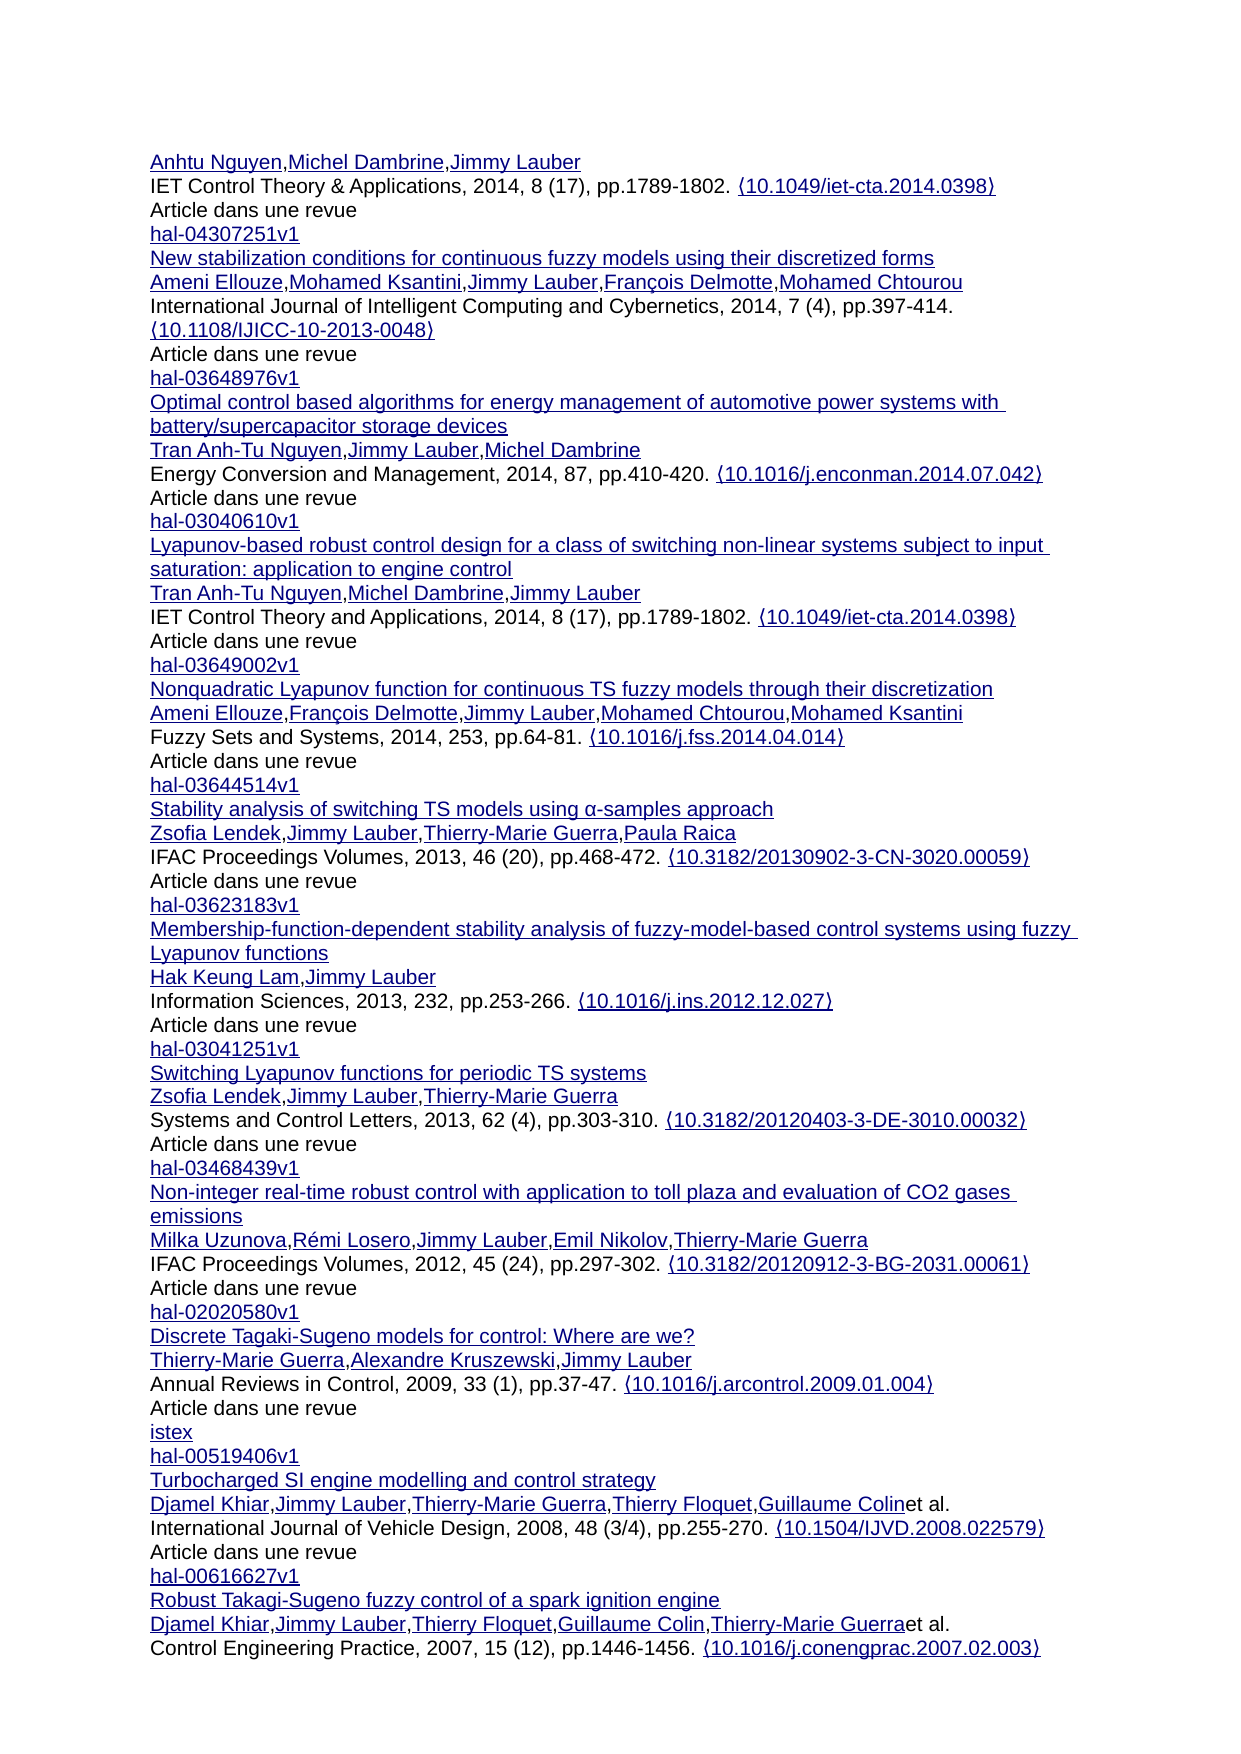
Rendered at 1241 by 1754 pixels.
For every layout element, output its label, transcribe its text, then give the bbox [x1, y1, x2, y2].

table_cell Anhtu Nguyen,Michel Dambrine,Jimmy Lauber IET Control Theory & Applications, 2014, 8 (17), pp.1789-1802. ⟨10.1049/iet-cta.2014.0398⟩ Article dans une revue hal-04307251v1 [150, 150, 1090, 246]
table_cell Turbocharged SI engine modelling and control strategy Djamel Khiar,Jimmy Lauber,Thierry-Marie Guerra,Thierry Floquet,Guillaume Colinet al. International Journal of Vehicle Design, 2008, 48 (3/4), pp.255-270. ⟨10.1504/IJVD.2008.022579⟩ Article dans une revue hal-00616627v1 [150, 1468, 1090, 1587]
table_cell Discrete Tagaki-Sugeno models for control: Where are we? Thierry-Marie Guerra,Alexandre Kruszewski,Jimmy Lauber Annual Reviews in Control, 2009, 33 (1), pp.37-47. ⟨10.1016/j.arcontrol.2009.01.004⟩ Article dans une revue istex hal-00519406v1 [150, 1324, 1090, 1468]
table_cell Non-integer real-time robust control with application to toll plaza and evaluation of CO2 gases emissions Milka Uzunova,Rémi Losero,Jimmy Lauber,Emil Nikolov,Thierry-Marie Guerra IFAC Proceedings Volumes, 2012, 45 (24), pp.297-302. ⟨10.3182/20120912-3-BG-2031.00061⟩ Article dans une revue hal-02020580v1 [150, 1180, 1090, 1324]
table_cell Optimal control based algorithms for energy management of automotive power systems with battery/supercapacitor storage devices Tran Anh-Tu Nguyen,Jimmy Lauber,Michel Dambrine Energy Conversion and Management, 2014, 87, pp.410-420. ⟨10.1016/j.enconman.2014.07.042⟩ Article dans une revue hal-03040610v1 [150, 390, 1090, 533]
table_cell New stabilization conditions for continuous fuzzy models using their discretized forms Ameni Ellouze,Mohamed Ksantini,Jimmy Lauber,François Delmotte,Mohamed Chtourou International Journal of Intelligent Computing and Cybernetics, 2014, 7 (4), pp.397-414. ⟨10.1108/IJICC-10-2013-0048⟩ Article dans une revue hal-03648976v1 [150, 246, 1090, 389]
table_cell Nonquadratic Lyapunov function for continuous TS fuzzy models through their discretization Ameni Ellouze,François Delmotte,Jimmy Lauber,Mohamed Chtourou,Mohamed Ksantini Fuzzy Sets and Systems, 2014, 253, pp.64-81. ⟨10.1016/j.fss.2014.04.014⟩ Article dans une revue hal-03644514v1 [150, 677, 1090, 797]
table_cell Robust Takagi-Sugeno fuzzy control of a spark ignition engine Djamel Khiar,Jimmy Lauber,Thierry Floquet,Guillaume Colin,Thierry-Marie Guerraet al. Control Engineering Practice, 2007, 15 (12), pp.1446-1456. ⟨10.1016/j.conengprac.2007.02.003⟩ [150, 1588, 1090, 1659]
table_cell Switching Lyapunov functions for periodic TS systems Zsofia Lendek,Jimmy Lauber,Thierry-Marie Guerra Systems and Control Letters, 2013, 62 (4), pp.303-310. ⟨10.3182/20120403-3-DE-3010.00032⟩ Article dans une revue hal-03468439v1 [150, 1060, 1090, 1180]
table_cell Lyapunov‐based robust control design for a class of switching non‐linear systems subject to input saturation: application to engine control Tran Anh-Tu Nguyen,Michel Dambrine,Jimmy Lauber IET Control Theory and Applications, 2014, 8 (17), pp.1789-1802. ⟨10.1049/iet-cta.2014.0398⟩ Article dans une revue hal-03649002v1 [150, 533, 1090, 677]
table_cell Membership-function-dependent stability analysis of fuzzy-model-based control systems using fuzzy Lyapunov functions Hak Keung Lam,Jimmy Lauber Information Sciences, 2013, 232, pp.253-266. ⟨10.1016/j.ins.2012.12.027⟩ Article dans une revue hal-03041251v1 [150, 917, 1090, 1060]
table_cell Stability analysis of switching TS models using α-samples approach Zsofia Lendek,Jimmy Lauber,Thierry-Marie Guerra,Paula Raica IFAC Proceedings Volumes, 2013, 46 (20), pp.468-472. ⟨10.3182/20130902-3-CN-3020.00059⟩ Article dans une revue hal-03623183v1 [150, 797, 1090, 917]
